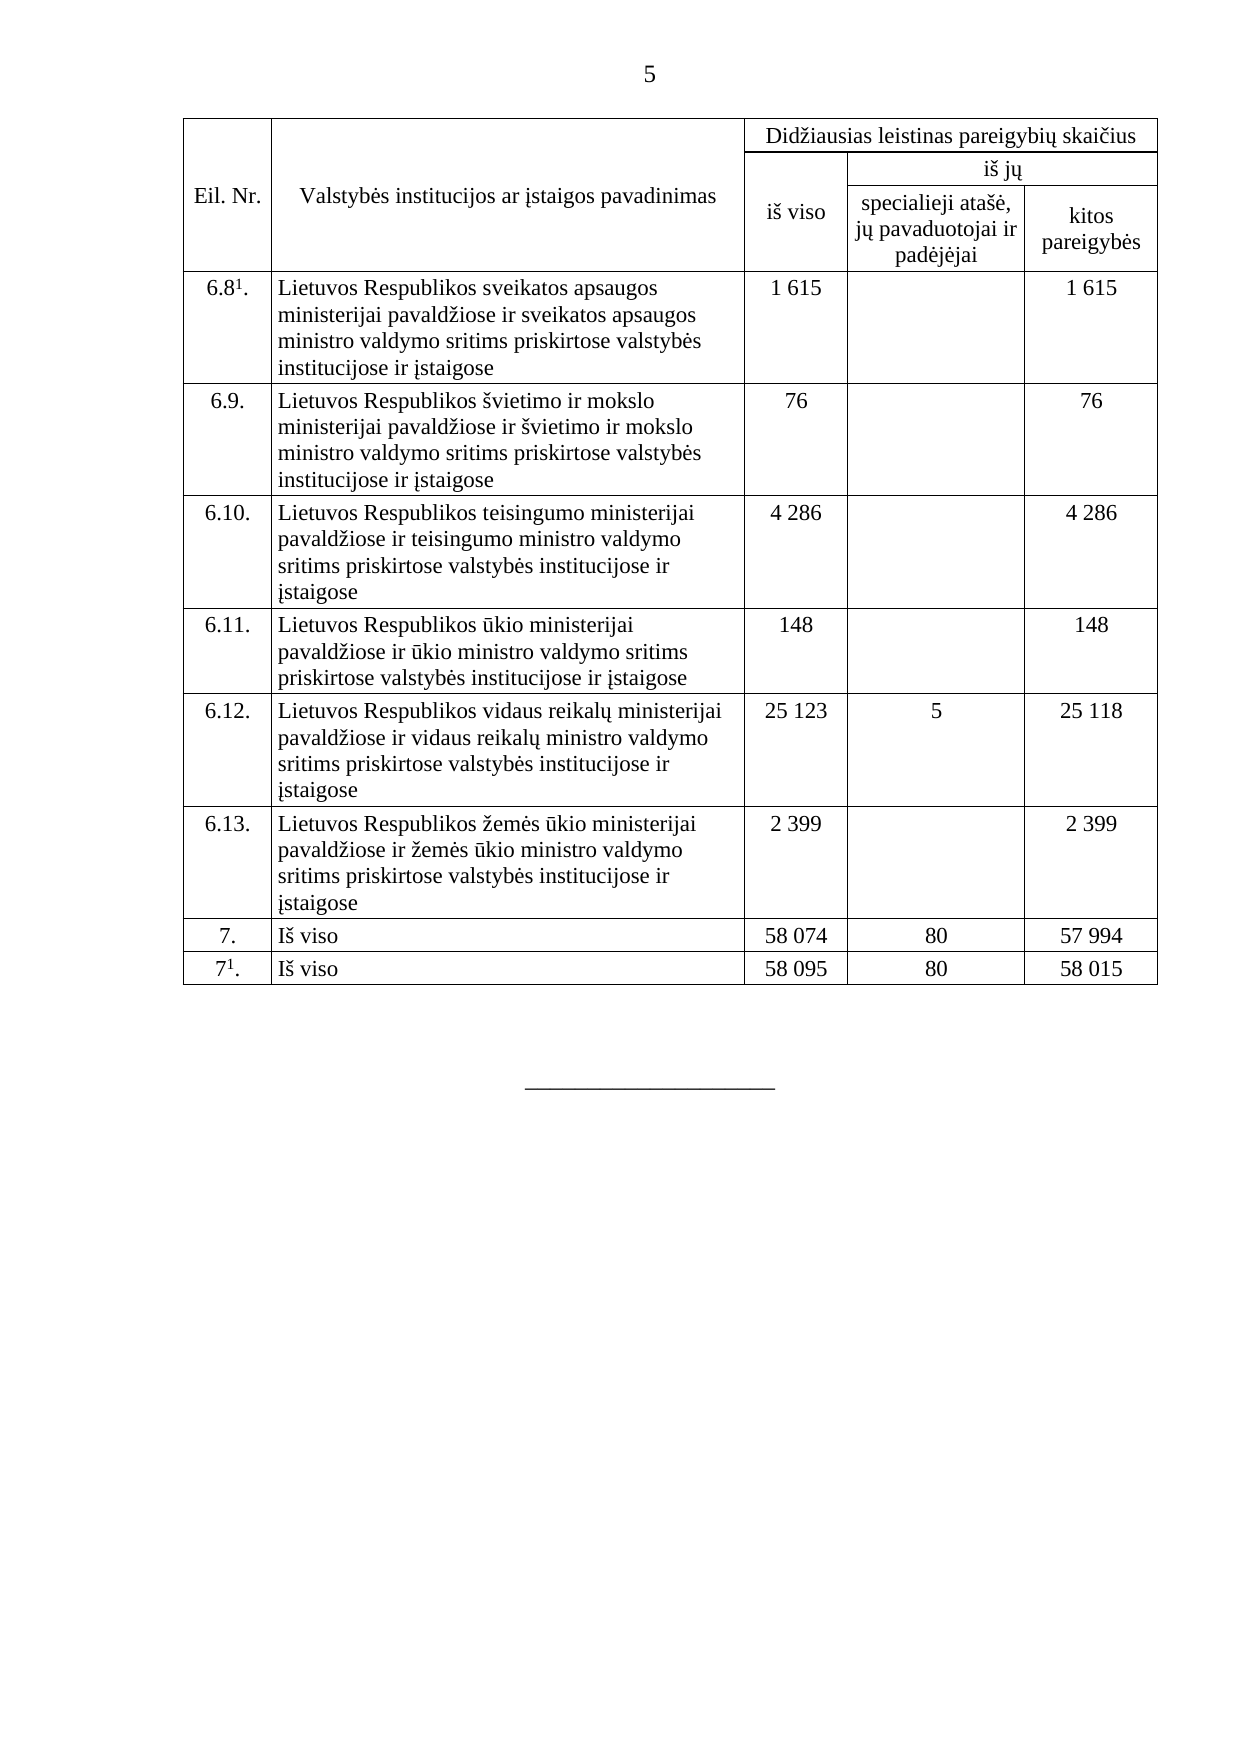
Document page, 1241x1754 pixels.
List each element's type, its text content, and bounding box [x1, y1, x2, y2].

table_cell kitos pareigybės [1025, 186, 1157, 271]
table_cell 1 615 [745, 272, 847, 383]
table_cell 6.11. [184, 609, 271, 693]
table_header Valstybės institucijos ar įstaigos pavadinimas [272, 119, 744, 271]
table_cell 6.10. [184, 496, 271, 607]
table_cell 6.9. [184, 384, 271, 495]
table_cell 76 [1025, 384, 1157, 495]
table_cell Iš viso [272, 919, 744, 951]
table_cell Lietuvos Respublikos teisingumo ministerijai pavaldžiose ir teisingumo ministro valdymo sritims priskirtose valstybės institucijose ir įstaigose [272, 496, 744, 607]
table_cell 7. [184, 919, 271, 951]
table_cell 148 [1025, 609, 1157, 693]
table_cell [848, 496, 1024, 607]
table_cell 5 [848, 694, 1024, 806]
table_cell [848, 384, 1024, 495]
table_cell 6.81. [184, 272, 271, 383]
table_cell 80 [848, 952, 1024, 984]
table_cell 6.13. [184, 807, 271, 918]
table_cell specialieji atašė, jų pavaduotojai ir padėjėjai [848, 186, 1024, 271]
table_cell 76 [745, 384, 847, 495]
table_cell 4 286 [1025, 496, 1157, 607]
table_cell 58 095 [745, 952, 847, 984]
table_cell Lietuvos Respublikos sveikatos apsaugos ministerijai pavaldžiose ir sveikatos apsaugos ministro valdymo sritims priskirtose valstybės institucijose ir įstaigose [272, 272, 744, 383]
table_cell 25 118 [1025, 694, 1157, 806]
table_cell 2 399 [1025, 807, 1157, 918]
table_cell Lietuvos Respublikos švietimo ir mokslo ministerijai pavaldžiose ir švietimo ir mokslo ministro valdymo sritims priskirtose valstybės institucijose ir įstaigose [272, 384, 744, 495]
table_cell 58 015 [1025, 952, 1157, 984]
table_header Eil. Nr. [184, 119, 271, 271]
table_cell 2 399 [745, 807, 847, 918]
text –––––––––––––––––––– [177, 1072, 1122, 1100]
table_cell iš viso [745, 153, 847, 271]
table_cell [848, 272, 1024, 383]
table_cell 71. [184, 952, 271, 984]
table_cell Lietuvos Respublikos vidaus reikalų ministerijai pavaldžiose ir vidaus reikalų ministro valdymo sritims priskirtose valstybės institucijose ir įstaigose [272, 694, 744, 806]
table_header Didžiausias leistinas pareigybių skaičius [745, 119, 1157, 151]
table_cell 58 074 [745, 919, 847, 951]
table_cell 6.12. [184, 694, 271, 806]
table_cell Iš viso [272, 952, 744, 984]
table_cell iš jų [848, 153, 1157, 184]
table_cell 148 [745, 609, 847, 693]
table_cell 4 286 [745, 496, 847, 607]
table_cell 80 [848, 919, 1024, 951]
table_cell Lietuvos Respublikos žemės ūkio ministerijai pavaldžiose ir žemės ūkio ministro valdymo sritims priskirtose valstybės institucijose ir įstaigose [272, 807, 744, 918]
table_cell [848, 807, 1024, 918]
table_cell 57 994 [1025, 919, 1157, 951]
table_cell 1 615 [1025, 272, 1157, 383]
table_cell [848, 609, 1024, 693]
table_cell Lietuvos Respublikos ūkio ministerijai pavaldžiose ir ūkio ministro valdymo sritims priskirtose valstybės institucijose ir įstaigose [272, 609, 744, 693]
table_cell 25 123 [745, 694, 847, 806]
